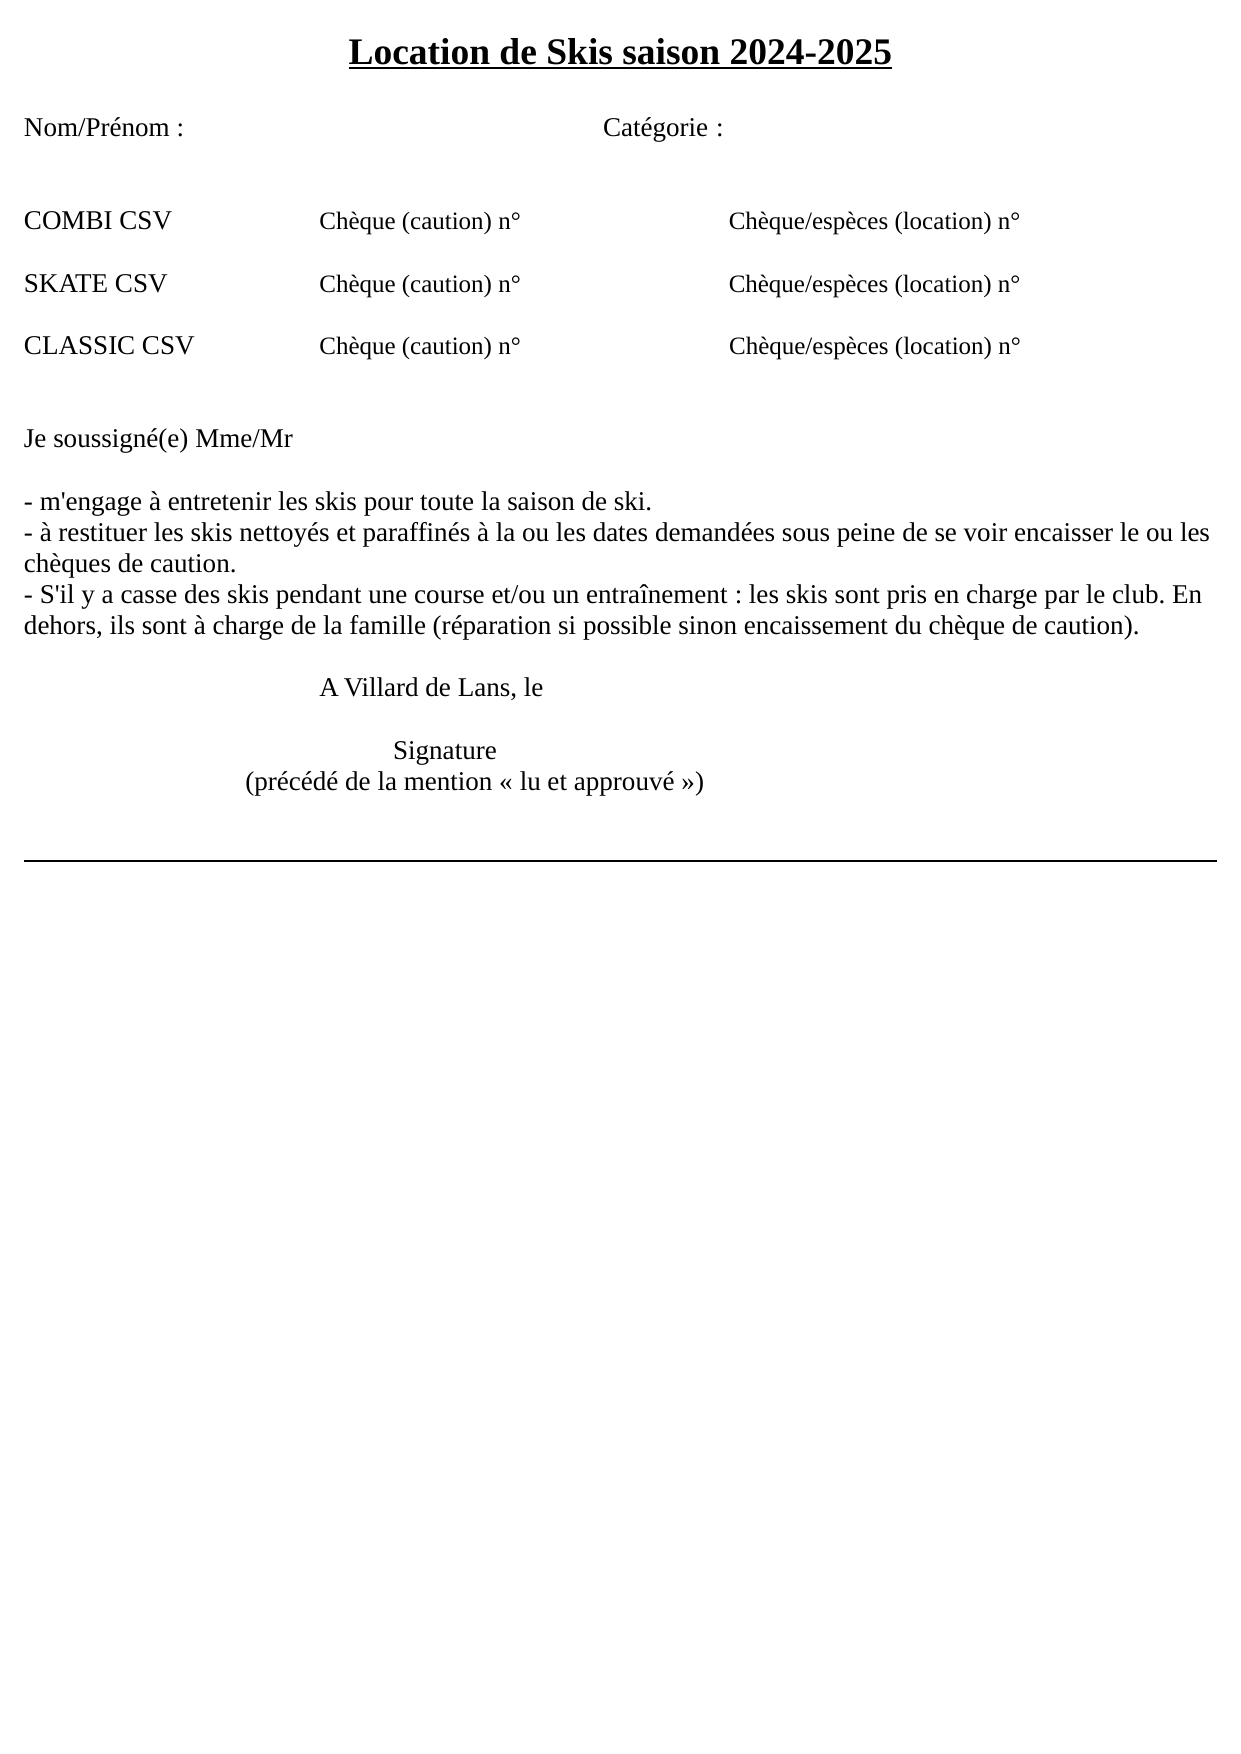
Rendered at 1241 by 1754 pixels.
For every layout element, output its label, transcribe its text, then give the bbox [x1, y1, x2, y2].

text COMBI CSV Chèque (caution) n° Chèque/espèces (location) n° [24, 204, 1217, 236]
text - m'engage à entretenir les skis pour toute la saison de ski. [24, 485, 1217, 516]
text A Villard de Lans, le [24, 672, 1217, 703]
text CLASSIC CSV Chèque (caution) n° Chèque/espèces (location) n° [24, 329, 1217, 360]
text - à restituer les skis nettoyés et paraffinés à la ou les dates demandées sous peine de se voir encaisser le ou les chèques de caution. [24, 516, 1217, 578]
text Nom/Prénom : Catégorie : [24, 111, 1217, 142]
text Location de Skis saison 2024-2025 [24, 29, 1217, 73]
text SKATE CSV Chèque (caution) n° Chèque/espèces (location) n° [24, 267, 1217, 298]
text Signature [24, 734, 1217, 765]
text - S'il y a casse des skis pendant une course et/ou un entraînement : les skis sont pris en charge par le club. En dehors, ils sont à charge de la famille (réparation si possible sinon encaissement du chèque de caution). [24, 578, 1217, 640]
text (précédé de la mention « lu et approuvé ») [24, 765, 1217, 796]
text Je soussigné(e) Mme/Mr [24, 422, 1217, 453]
